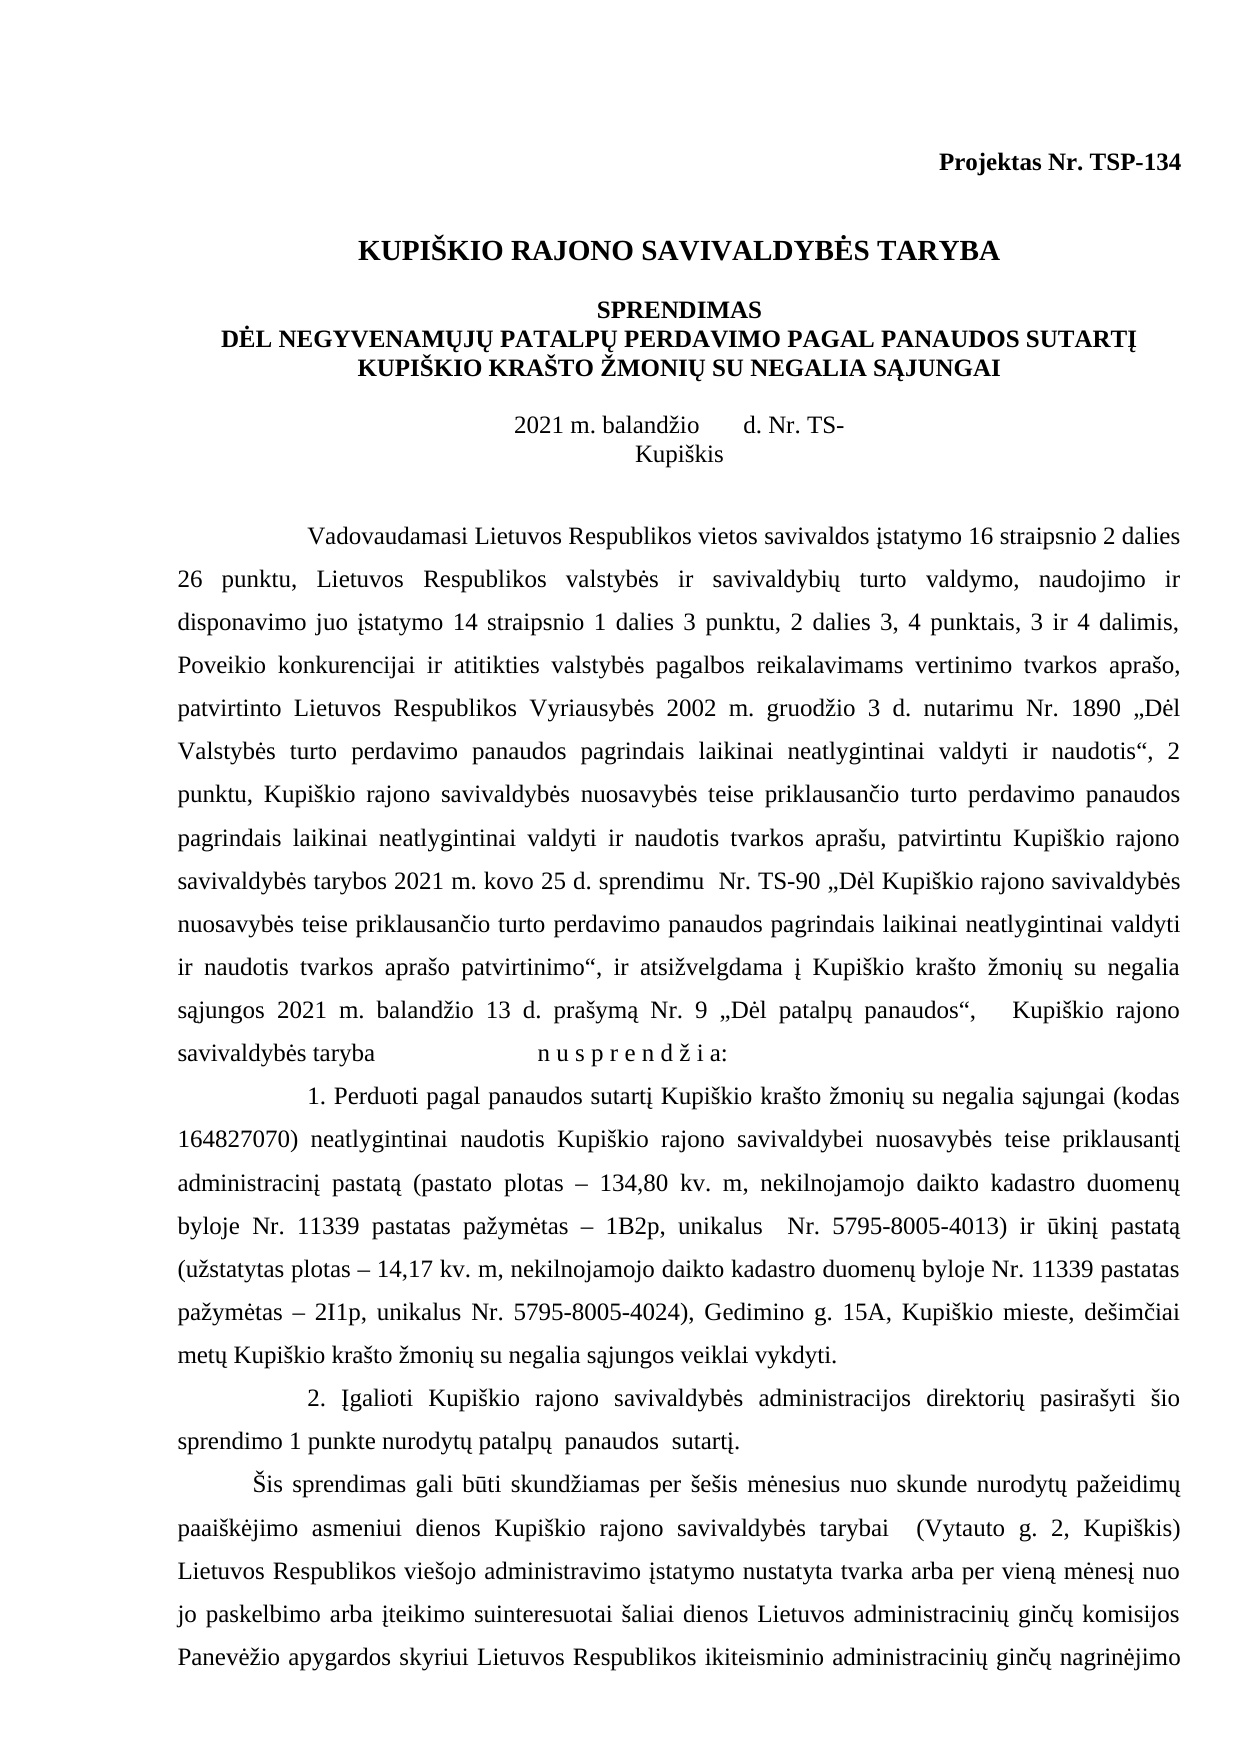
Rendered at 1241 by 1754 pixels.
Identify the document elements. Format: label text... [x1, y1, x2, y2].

text 2. Įgalioti Kupiškio rajono savivaldybės administracijos direktorių pasirašyti šio sprendimo 1 punkte nurodytų patalpų panaudos sutartį. [177, 1383, 1181, 1455]
text SPRENDIMAS [177, 295, 1181, 324]
text 1. Perduoti pagal panaudos sutartį Kupiškio krašto žmonių su negalia sąjungai (kodas 164827070) neatlygintinai naudotis Kupiškio rajono savivaldybei nuosavybės teise priklausantį administracinį pastatą (pastato plotas – 134,80 kv. m, nekilnojamojo daikto kadastro duomenų byloje Nr. 11339 pastatas pažymėtas – 1B2p, unikalus Nr. 5795-8005-4013) ir ūkinį pastatą (užstatytas plotas – 14,17 kv. m, nekilnojamojo daikto kadastro duomenų byloje Nr. 11339 pastatas pažymėtas – 2I1p, unikalus Nr. 5795-8005-4024), Gedimino g. 15A, Kupiškio mieste, dešimčiai metų Kupiškio krašto žmonių su negalia sąjungos veiklai vykdyti. [177, 1081, 1181, 1369]
text Vadovaudamasi Lietuvos Respublikos vietos savivaldos įstatymo 16 straipsnio 2 dalies 26 punktu, Lietuvos Respublikos valstybės ir savivaldybių turto valdymo, naudojimo ir disponavimo juo įstatymo 14 straipsnio 1 dalies 3 punktu, 2 dalies 3, 4 punktais, 3 ir 4 dalimis, Poveikio konkurencijai ir atitikties valstybės pagalbos reikalavimams vertinimo tvarkos aprašo, patvirtinto Lietuvos Respublikos Vyriausybės 2002 m. gruodžio 3 d. nutarimu Nr. 1890 „Dėl Valstybės turto perdavimo panaudos pagrindais laikinai neatlygintinai valdyti ir naudotis“, 2 punktu, Kupiškio rajono savivaldybės nuosavybės teise priklausančio turto perdavimo panaudos pagrindais laikinai neatlygintinai valdyti ir naudotis tvarkos aprašu, patvirtintu Kupiškio rajono savivaldybės tarybos 2021 m. kovo 25 d. sprendimu Nr. TS-90 „Dėl Kupiškio rajono savivaldybės nuosavybės teise priklausančio turto perdavimo panaudos pagrindais laikinai neatlygintinai valdyti ir naudotis tvarkos aprašo patvirtinimo“, ir atsižvelgdama į Kupiškio krašto žmonių su negalia sąjungos 2021 m. balandžio 13 d. prašymą Nr. 9 „Dėl patalpų panaudos“, Kupiškio rajono savivaldybės taryba n u s p r e n d ž i a: [177, 521, 1181, 1067]
text Kupiškis [177, 439, 1181, 468]
text Projektas Nr. TSP-134 [177, 147, 1181, 176]
text KUPIŠKIO RAJONO SAVIVALDYBĖS TARYBA [177, 233, 1181, 267]
text DĖL NEGYVENAMŲJŲ PATALPŲ PERDAVIMO PAGAL PANAUDOS SUTARTĮ [177, 324, 1181, 353]
text KUPIŠKIO KRAŠTO ŽMONIŲ SU NEGALIA SĄJUNGAI [177, 353, 1181, 382]
text Šis sprendimas gali būti skundžiamas per šešis mėnesius nuo skunde nurodytų pažeidimų paaiškėjimo asmeniui dienos Kupiškio rajono savivaldybės tarybai (Vytauto g. 2, Kupiškis) Lietuvos Respublikos viešojo administravimo įstatymo nustatyta tvarka arba per vieną mėnesį nuo jo paskelbimo arba įteikimo suinteresuotai šaliai dienos Lietuvos administracinių ginčų komisijos Panevėžio apygardos skyriui Lietuvos Respublikos ikiteisminio administracinių ginčų nagrinėjimo [177, 1469, 1181, 1671]
text 2021 m. balandžio d. Nr. TS- [177, 410, 1181, 439]
